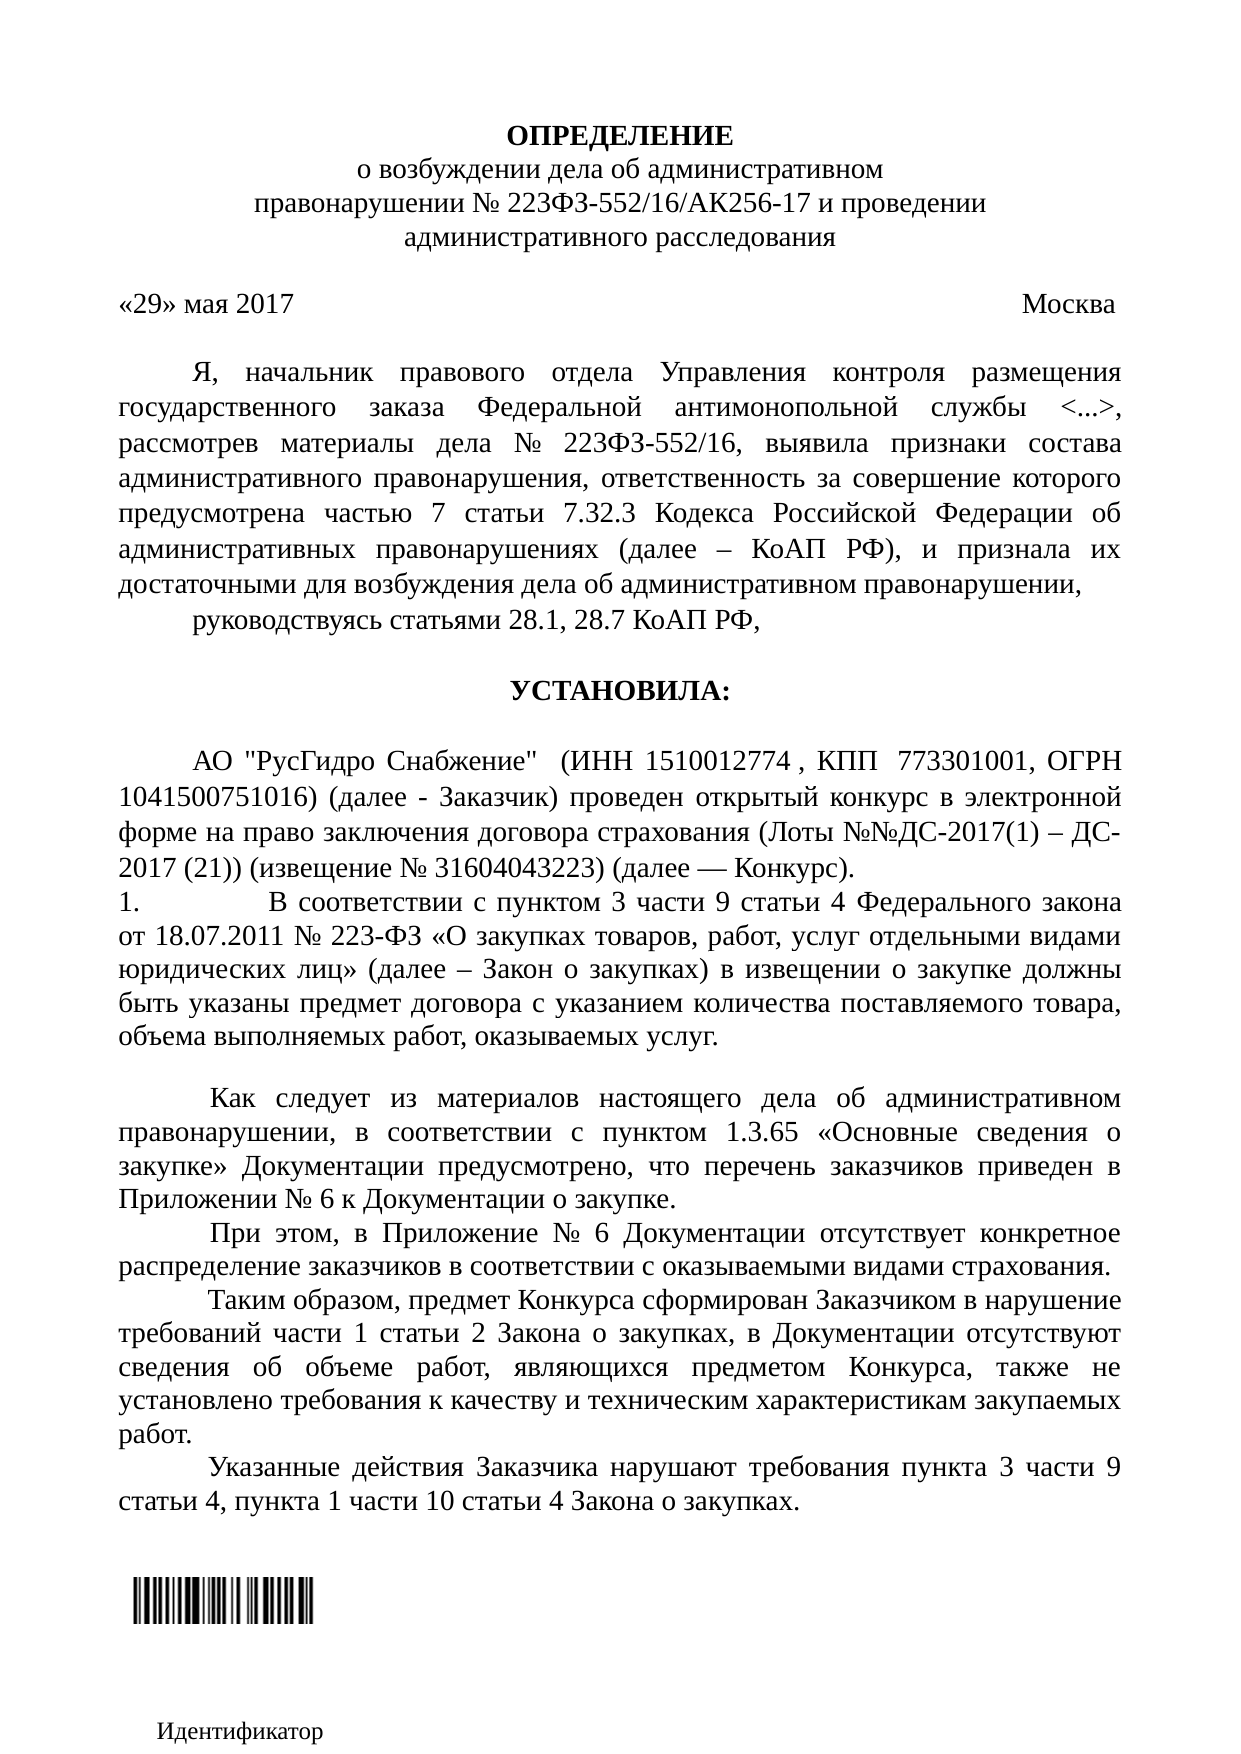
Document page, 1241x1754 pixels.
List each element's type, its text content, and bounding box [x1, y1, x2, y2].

text УСТАНОВИЛА: [118, 672, 1122, 707]
text «29» мая 2017 Москва [118, 286, 1122, 319]
text При этом, в Приложение № 6 Документации отсутствует конкретное распределение заказчиков в соответствии с оказываемыми видами страхования. [118, 1215, 1122, 1282]
text административного расследования [118, 219, 1122, 252]
text Указанные действия Заказчика нарушают требования пункта 3 части 9 статьи 4, пункта 1 части 10 статьи 4 Закона о закупках. [118, 1449, 1122, 1517]
picture [118, 1577, 331, 1624]
text ОПРЕДЕЛЕНИЕ [118, 118, 1122, 152]
list В соответствии с пунктом 3 части 9 статьи 4 Федерального закона от 18.07.2011 № 223-ФЗ «О закупках товаров, работ, услуг отдельными видами юридических лиц» (далее – Закон о закупках) в извещении о закупке должны быть указаны предмет договора с указанием количества поставляемого товара, объема выполняемых работ, оказываемых услуг. [118, 884, 1122, 1052]
text Таким образом, предмет Конкурса сформирован Заказчиком в нарушение требований части 1 статьи 2 Закона о закупках, в Документации отсутствуют сведения об объеме работ, являющихся предметом Конкурса, также не установлено требования к качеству и техническим характеристикам закупаемых работ. [118, 1282, 1122, 1449]
text АО "РусГидро Снабжение" (ИНН 1510012774 , КПП 773301001, ОГРН 1041500751016) (далее - Заказчик) проведен открытый конкурс в электронной форме на право заключения договора страхования (Лоты №№ДС-2017(1) – ДС-2017 (21)) (извещение № 31604043223) (далее — Конкурс). [118, 742, 1122, 884]
text правонарушении № 223ФЗ-552/16/АК256-17 и проведении [118, 185, 1122, 219]
text о возбуждении дела об административном [118, 152, 1122, 185]
text Как следует из материалов настоящего дела об административном правонарушении, в соответствии с пунктом 1.3.65 «Основные сведения о закупке» Документации предусмотрено, что перечень заказчиков приведен в Приложении № 6 к Документации о закупке. [118, 1081, 1122, 1215]
text Я, начальник правового отдела Управления контроля размещения государственного заказа Федеральной антимонопольной службы <...>, рассмотрев материалы дела № 223ФЗ-552/16, выявила признаки состава административного правонарушения, ответственность за совершение которого предусмотрена частью 7 статьи 7.32.3 Кодекса Российской Федерации об административных правонарушениях (далее – КоАП РФ), и признала их достаточными для возбуждения дела об административном правонарушении, [118, 353, 1122, 601]
text руководствуясь статьями 28.1, 28.7 КоАП РФ, [118, 601, 1122, 636]
